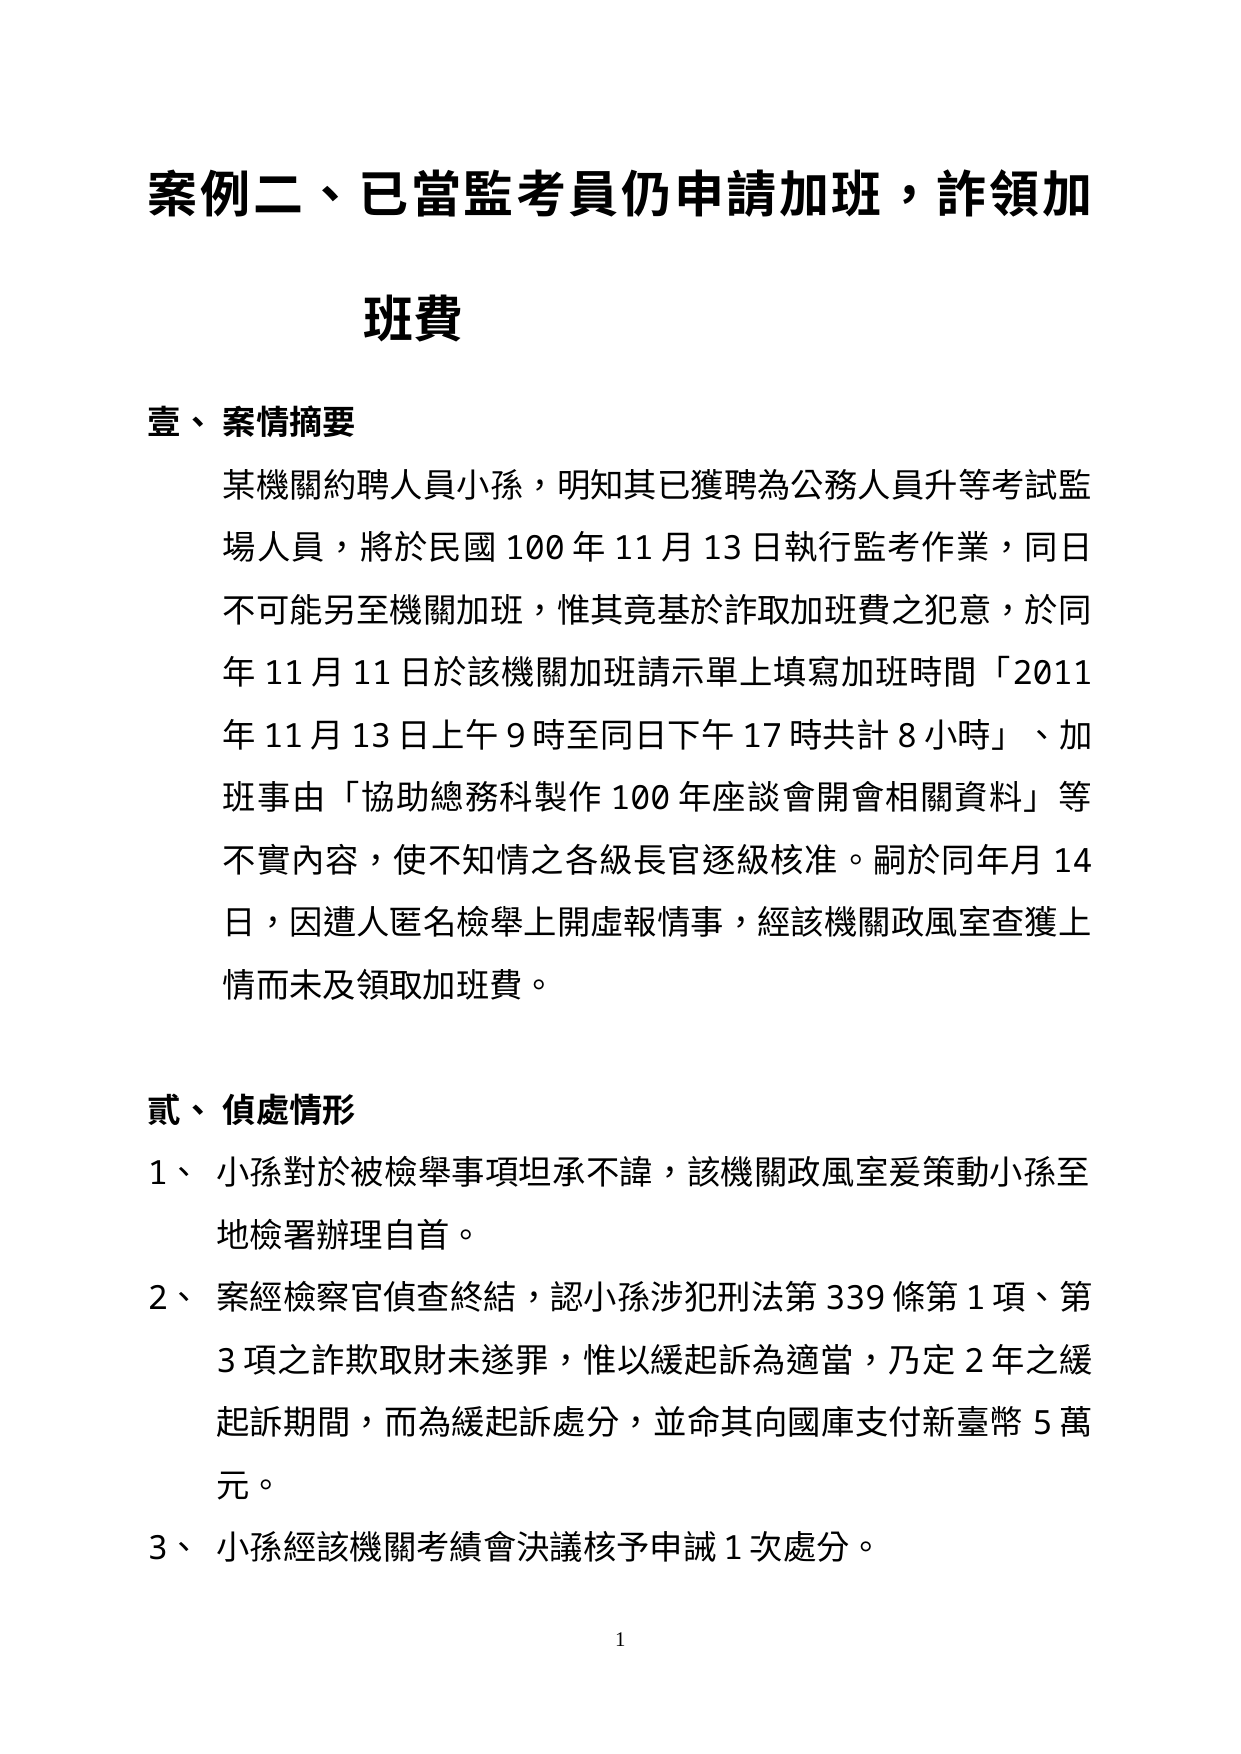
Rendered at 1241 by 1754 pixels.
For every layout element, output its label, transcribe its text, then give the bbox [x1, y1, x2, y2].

list 偵處情形 [148, 1066, 1092, 1128]
list 小孫對於被檢舉事項坦承不諱，該機關政風室爰策動小孫至地檢署辦理自首。 [148, 1128, 1092, 1253]
list 小孫經該機關考績會決議核予申誡1次處分。 [148, 1503, 1092, 1566]
list 案經檢察官偵查終結，認小孫涉犯刑法第339條第1項、第3項之詐欺取財未遂罪，惟以緩起訴為適當，乃定2年之緩起訴期間，而為緩起訴處分，並命其向國庫支付新臺幣5萬元。 [148, 1253, 1092, 1503]
text 某機關約聘人員小孫，明知其已獲聘為公務人員升等考試監場人員，將於民國100年11月13日執行監考作業，同日不可能另至機關加班，惟其竟基於詐取加班費之犯意，於同年11月11日於該機關加班請示單上填寫加班時間「2011年11月13日上午9時至同日下午17時共計8小時」、加班事由「協助總務科製作100年座談會開會相關資料」等不實內容，使不知情之各級長官逐級核准。嗣於同年月14日，因遭人匿名檢舉上開虛報情事，經該機關政風室查獲上情而未及領取加班費。 [223, 441, 1092, 1003]
list 案情摘要 [148, 378, 1092, 441]
subtitle 案例二、已當監考員仍申請加班，詐領加班費 [148, 118, 1092, 368]
